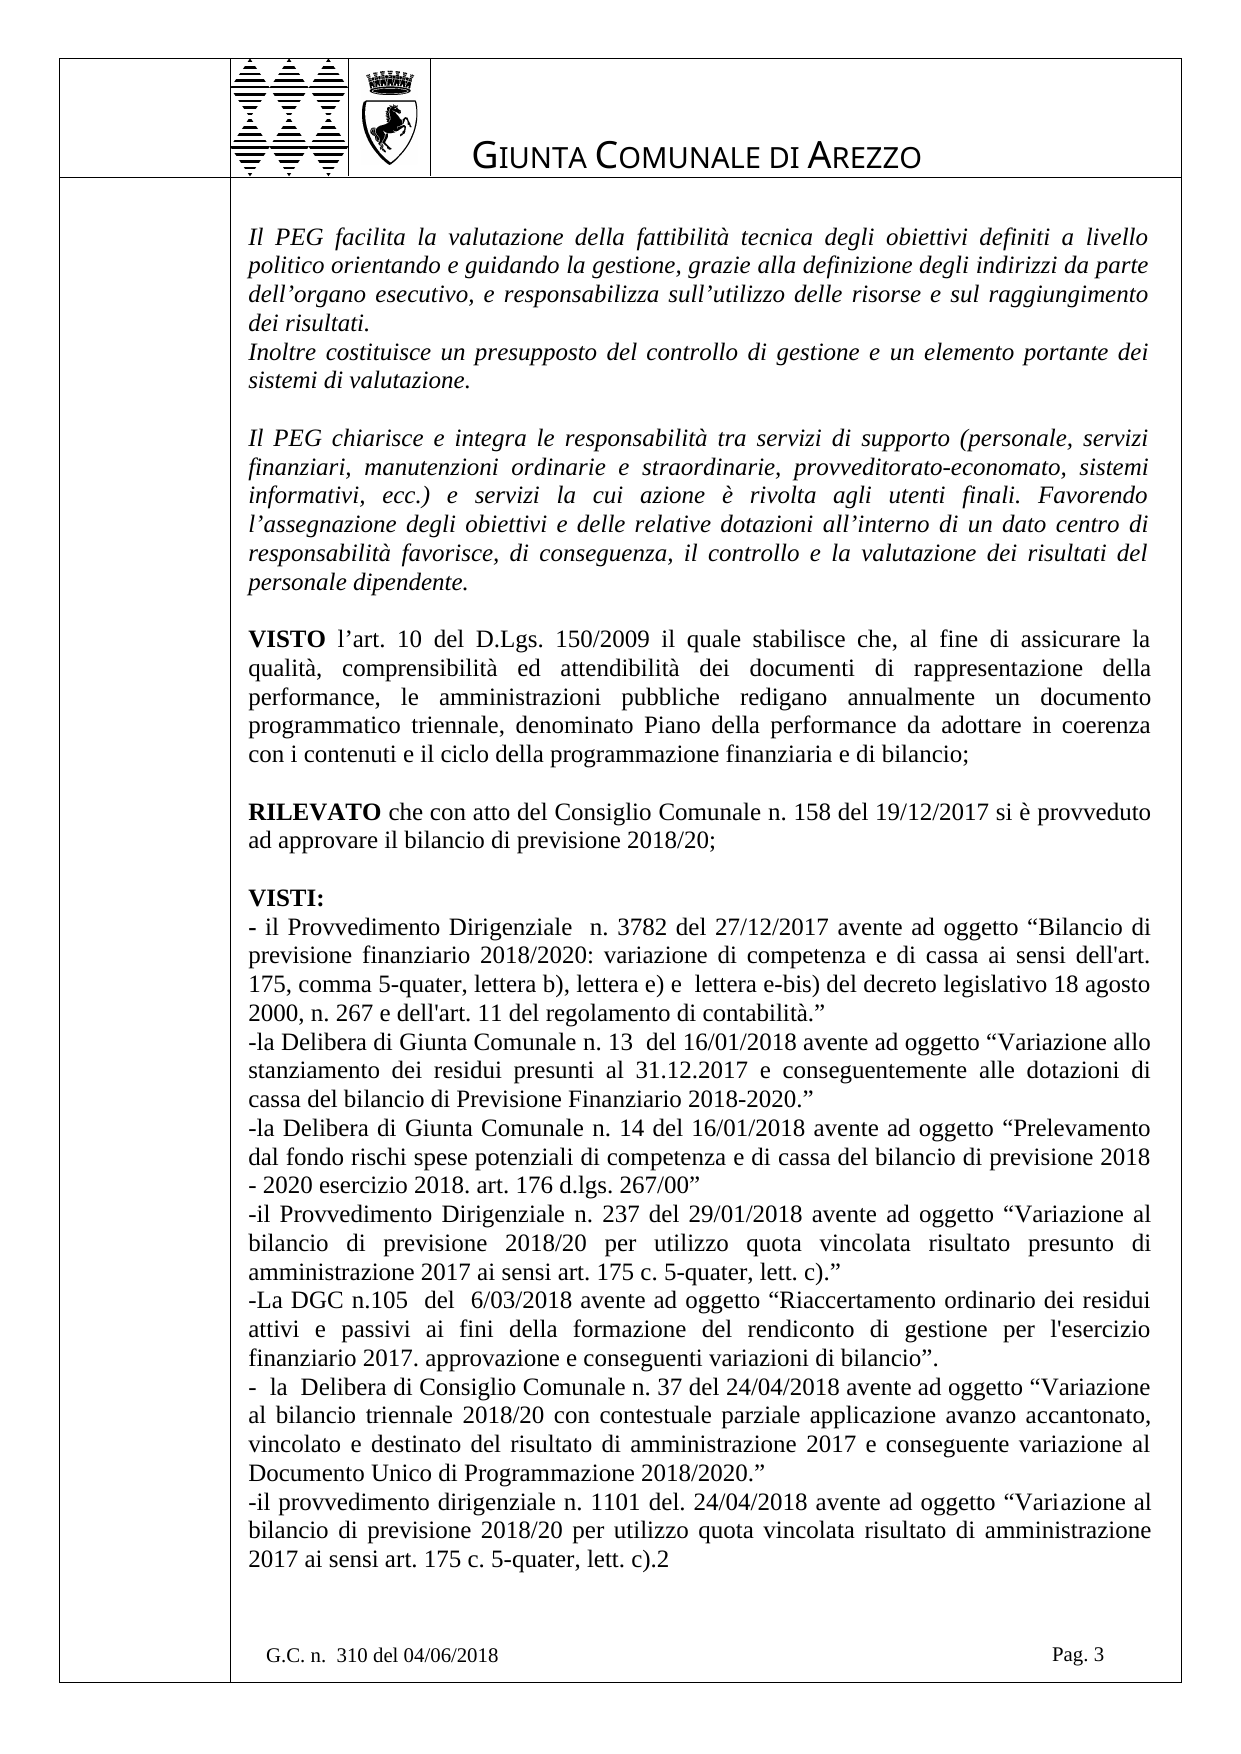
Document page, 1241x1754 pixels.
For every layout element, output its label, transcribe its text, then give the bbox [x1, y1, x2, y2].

text Il PEG facilita la valutazione della fattibilità tecnica degli obiettivi definiti a livello politico orientando e guidando la gestione, grazie alla definizione degli indirizzi da parte dell’organo esecutivo, e responsabilizza sull’utilizzo delle risorse e sul raggiungimento dei risultati. [248, 222, 1152, 337]
text - la Delibera di Consiglio Comunale n. 37 del 24/04/2018 avente ad oggetto “Variazione al bilancio triennale 2018/20 con contestuale parziale applicazione avanzo accantonato, vincolato e destinato del risultato di amministrazione 2017 e conseguente variazione al Documento Unico di Programmazione 2018/2020.” [248, 1372, 1152, 1487]
text RILEVATO che con atto del Consiglio Comunale n. 158 del 19/12/2017 si è provveduto ad approvare il bilancio di previsione 2018/20; [248, 797, 1152, 854]
text Il PEG chiarisce e integra le responsabilità tra servizi di supporto (personale, servizi finanziari, manutenzioni ordinarie e straordinarie, provveditorato-economato, sistemi informativi, ecc.) e servizi la cui azione è rivolta agli utenti finali. Favorendo l’assegnazione degli obiettivi e delle relative dotazioni all’interno di un dato centro di responsabilità favorisce, di conseguenza, il controllo e la valutazione dei risultati del personale dipendente. [248, 423, 1152, 595]
text -la Delibera di Giunta Comunale n. 14 del 16/01/2018 avente ad oggetto “Prelevamento dal fondo rischi spese potenziali di competenza e di cassa del bilancio di previsione 2018 - 2020 esercizio 2018. art. 176 d.lgs. 267/00” [248, 1113, 1152, 1199]
text -La DGC n.105 del 6/03/2018 avente ad oggetto “Riaccertamento ordinario dei residui attivi e passivi ai fini della formazione del rendiconto di gestione per l'esercizio finanziario 2017. approvazione e conseguenti variazioni di bilancio”. [248, 1285, 1152, 1372]
text -la Delibera di Giunta Comunale n. 13 del 16/01/2018 avente ad oggetto “Variazione allo stanziamento dei residui presunti al 31.12.2017 e conseguentemente alle dotazioni di cassa del bilancio di Previsione Finanziario 2018-2020.” [248, 1027, 1152, 1113]
text -il Provvedimento Dirigenziale n. 237 del 29/01/2018 avente ad oggetto “Variazione al bilancio di previsione 2018/20 per utilizzo quota vincolata risultato presunto di amministrazione 2017 ai sensi art. 175 c. 5-quater, lett. c).” [248, 1199, 1152, 1285]
text - il Provvedimento Dirigenziale n. 3782 del 27/12/2017 avente ad oggetto “Bilancio di previsione finanziario 2018/2020: variazione di competenza e di cassa ai sensi dell'art. 175, comma 5-quater, lettera b), lettera e) e lettera e-bis) del decreto legislativo 18 agosto 2000, n. 267 e dell'art. 11 del regolamento di contabilità.” [248, 912, 1152, 1027]
text VISTI: [248, 883, 1152, 912]
text VISTO l’art. 10 del D.Lgs. 150/2009 il quale stabilisce che, al fine di assicurare la qualità, comprensibilità ed attendibilità dei documenti di rappresentazione della performance, le amministrazioni pubbliche redigano annualmente un documento programmatico triennale, denominato Piano della performance da adottare in coerenza con i contenuti e il ciclo della programmazione finanziaria e di bilancio; [248, 624, 1152, 768]
picture [361, 70, 418, 165]
text Inoltre costituisce un presupposto del controllo di gestione e un elemento portante dei sistemi di valutazione. [248, 337, 1152, 394]
text -il provvedimento dirigenziale n. 1101 del. 24/04/2018 avente ad oggetto “Variazione al bilancio di previsione 2018/20 per utilizzo quota vincolata risultato di amministrazione 2017 ai sensi art. 175 c. 5-quater, lett. c).2 [248, 1487, 1152, 1573]
